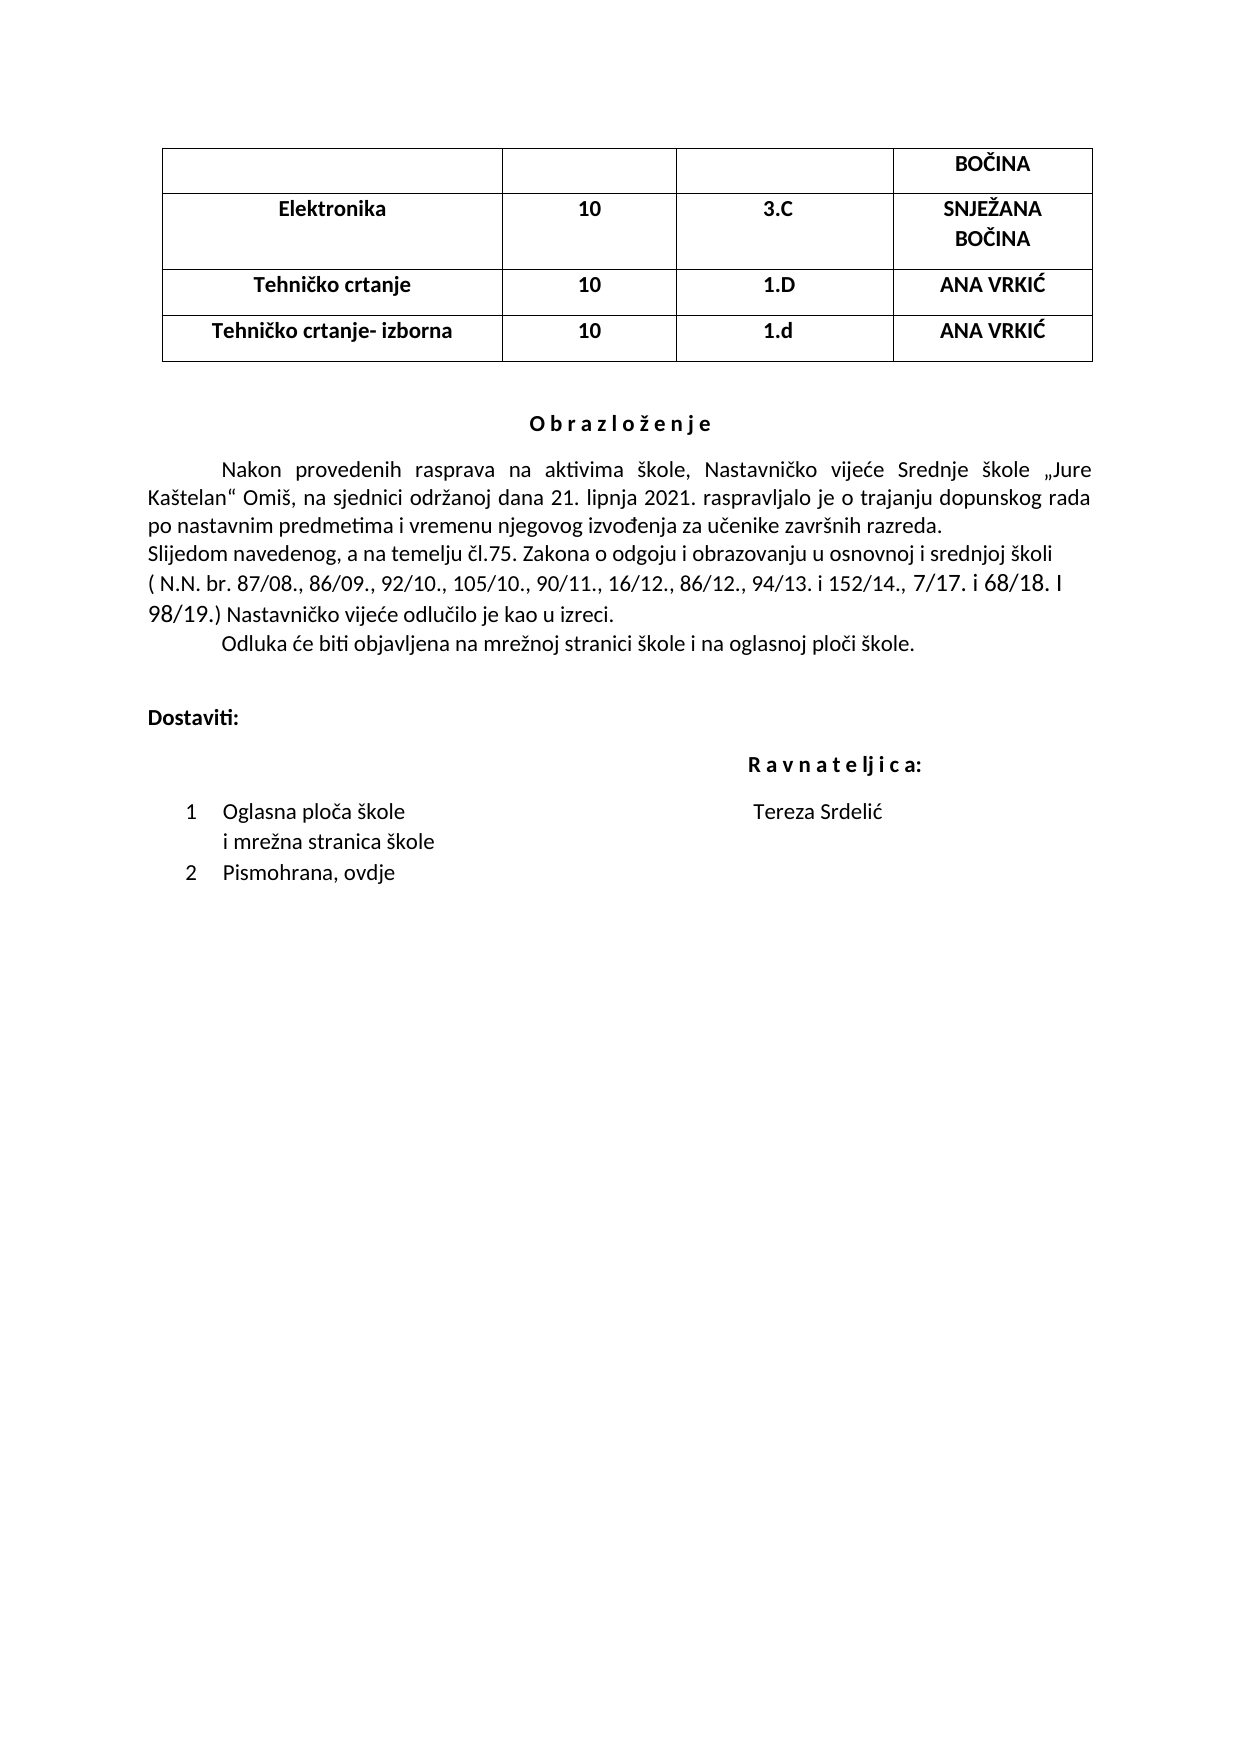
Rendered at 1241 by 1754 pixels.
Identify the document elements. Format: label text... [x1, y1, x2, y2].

text Slijedom navedenog, a na temelju čl.75. Zakona o odgoju i obrazovanju u osnovnoj i srednjoj školi [148, 539, 1093, 568]
table_cell SNJEŽANA BOČINA [894, 194, 1092, 269]
table_cell ANA VRKIĆ [894, 270, 1092, 315]
text ( N.N. br. 87/08., 86/09., 92/10., 105/10., 90/11., 16/12., 86/12., 94/13. i 152/14., 7/17. i 68/18. I 98/19.) Nastavničko vijeće odlučilo je kao u izreci. [148, 568, 1093, 629]
text Odluka će biti objavljena na mrežnoj stranici škole i na oglasnoj ploči škole. [148, 629, 1093, 657]
table_cell [163, 149, 502, 193]
text Nakon provedenih rasprava na aktivima škole, Nastavničko vijeće Srednje škole „Jure Kaštelan“ Omiš, na sjednici održanoj dana 21. lipnja 2021. raspravljalo je o trajanju dopunskog rada po nastavnim predmetima i vremenu njegovog izvođenja za učenike završnih razreda. [148, 456, 1093, 539]
text Dostaviti: [148, 703, 1093, 732]
table_cell ANA VRKIĆ [894, 316, 1092, 361]
table_cell 10 [503, 316, 676, 361]
text R a v n a t e lj i c a: [148, 750, 1093, 778]
table_cell Elektronika [163, 194, 502, 269]
table_cell 10 [503, 194, 676, 269]
table_cell 1.d [677, 316, 893, 361]
table_cell Tehničko crtanje- izborna [163, 316, 502, 361]
table_cell 3.C [677, 194, 893, 269]
list i mrežna stranica škole [223, 827, 1093, 856]
table_cell 1.D [677, 270, 893, 315]
text O b r a z l o ž e n j e [148, 409, 1093, 437]
table_cell Tehničko crtanje [163, 270, 502, 315]
list Oglasna ploča škole Tereza Srdelić [185, 797, 1093, 825]
table_cell BOČINA [894, 149, 1092, 193]
table_cell [677, 149, 893, 193]
list Pismohrana, ovdje [185, 858, 1093, 886]
table_cell [503, 149, 676, 193]
table_cell 10 [503, 270, 676, 315]
